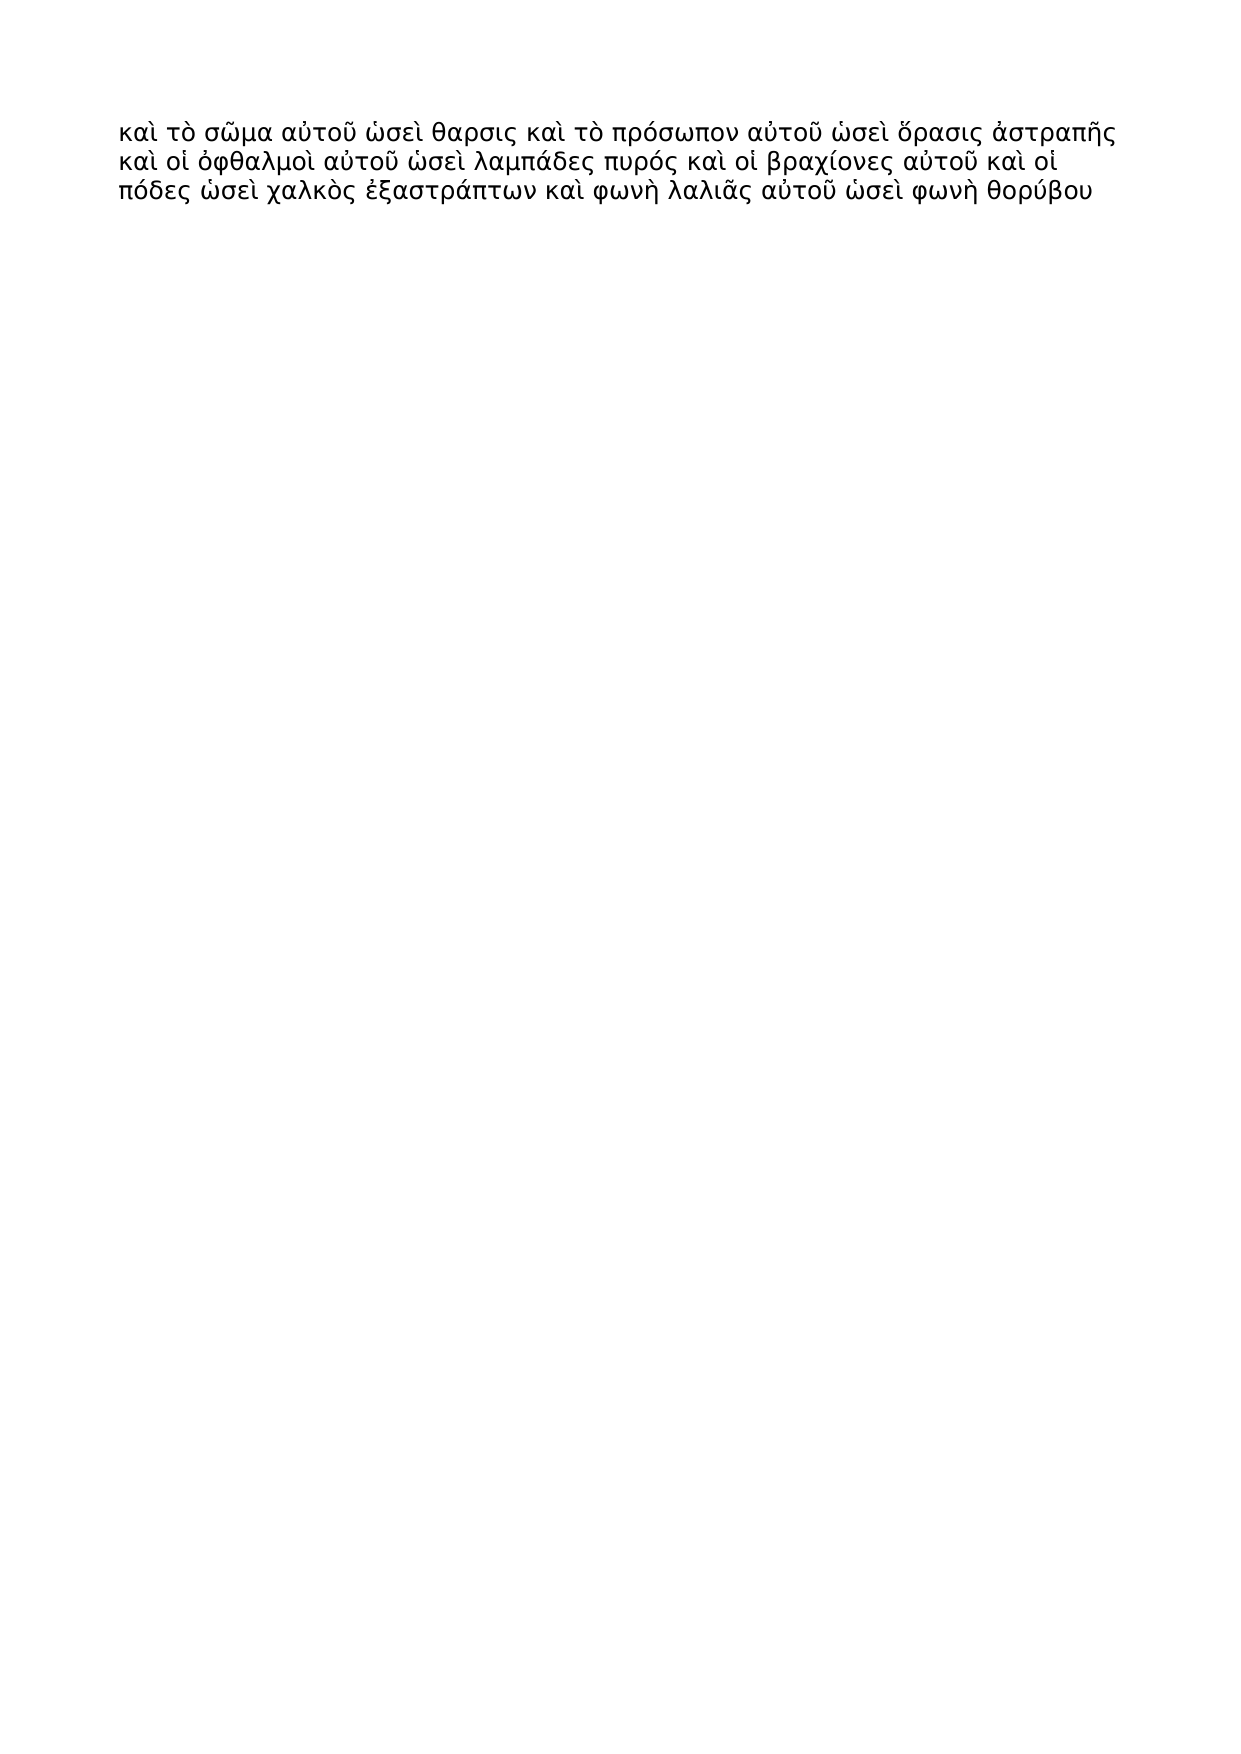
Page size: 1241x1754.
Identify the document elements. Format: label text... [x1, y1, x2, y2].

text καὶ τὸ σῶμα αὐτοῦ ὡσεὶ θαρσις καὶ τὸ πρόσωπον αὐτοῦ ὡσεὶ ὅρασις ἀστραπῆς καὶ οἱ ὀφθαλμοὶ αὐτοῦ ὡσεὶ λαμπάδες πυρός καὶ οἱ βραχίονες αὐτοῦ καὶ οἱ πόδες ὡσεὶ χαλκὸς ἐξαστράπτων καὶ φωνὴ λαλιᾶς αὐτοῦ ὡσεὶ φωνὴ θορύβου [118, 118, 1122, 206]
